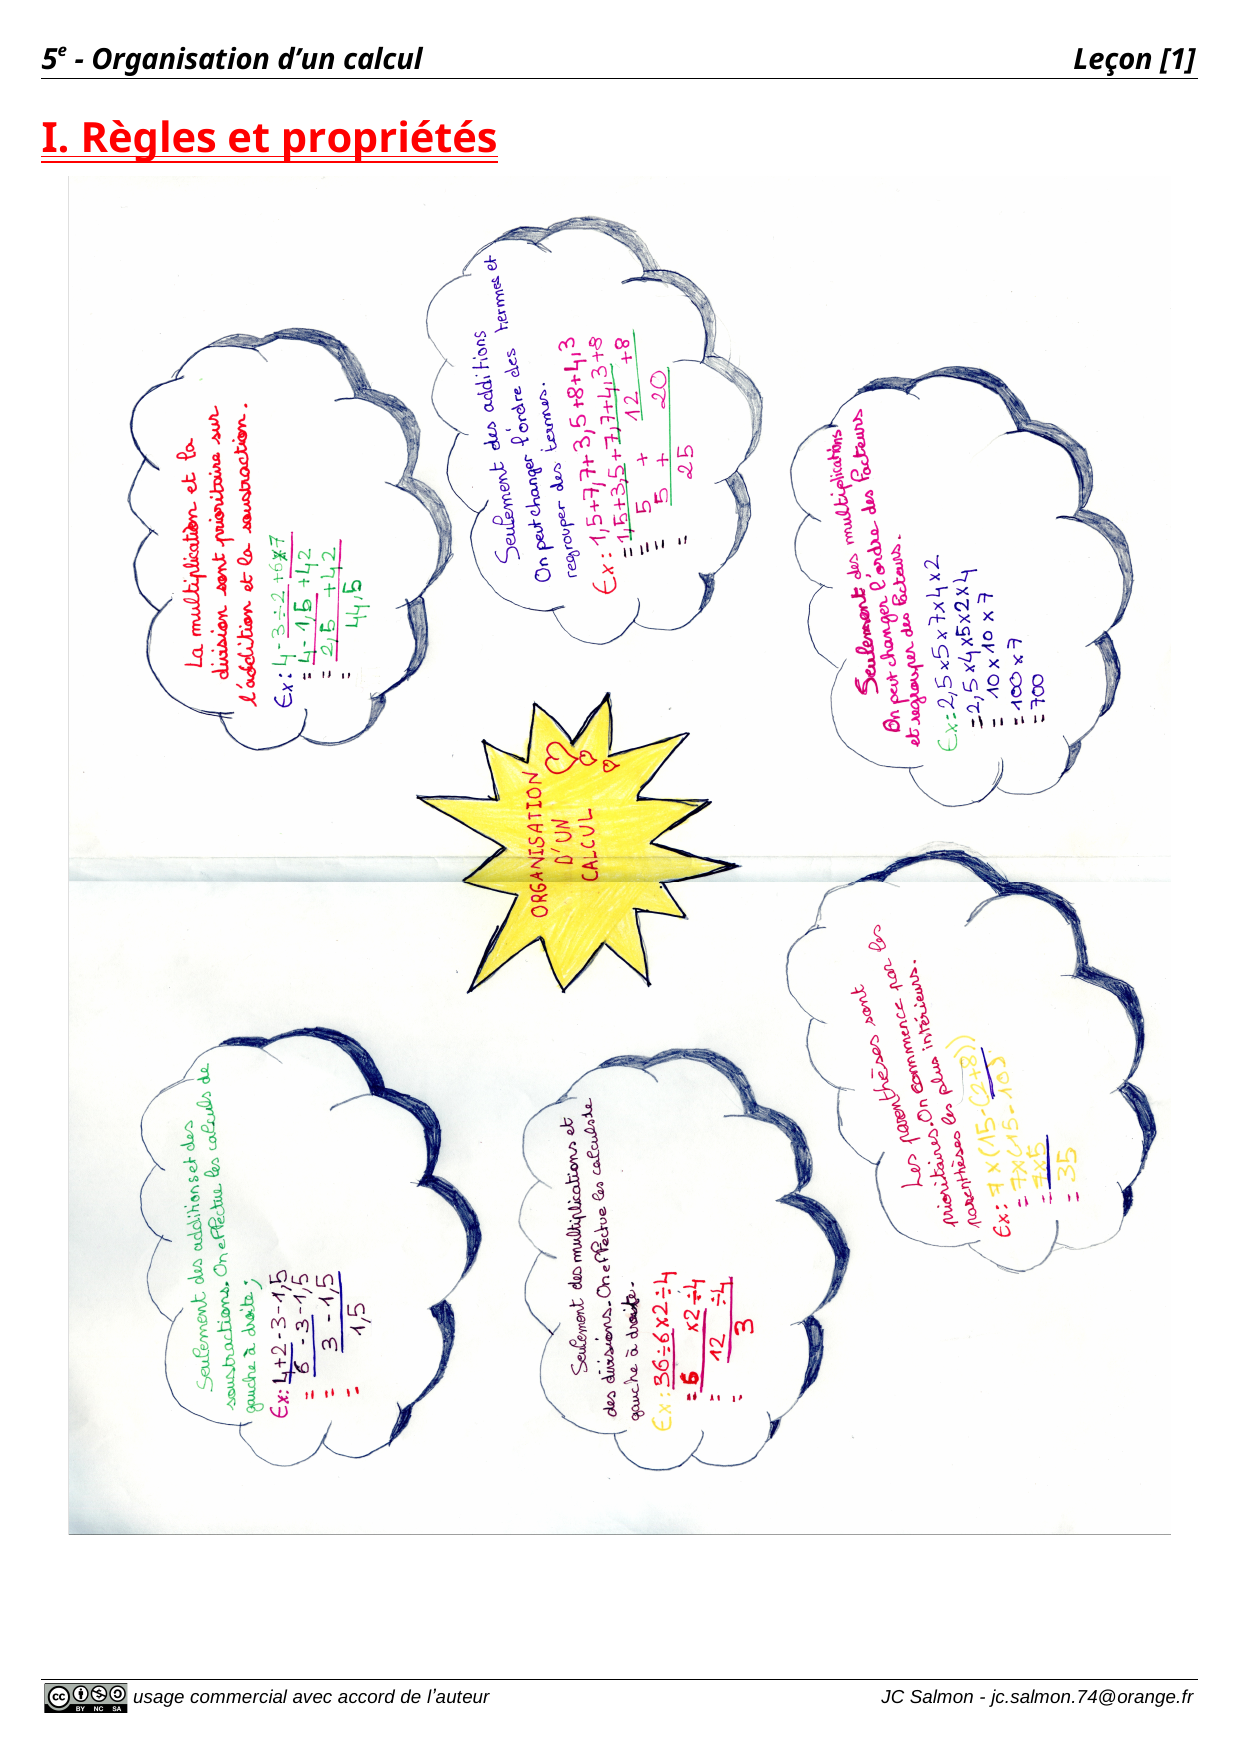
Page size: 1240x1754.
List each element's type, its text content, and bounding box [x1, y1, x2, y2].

text I. Règles et propriétés [41, 108, 1198, 165]
picture [44, 1683, 128, 1713]
